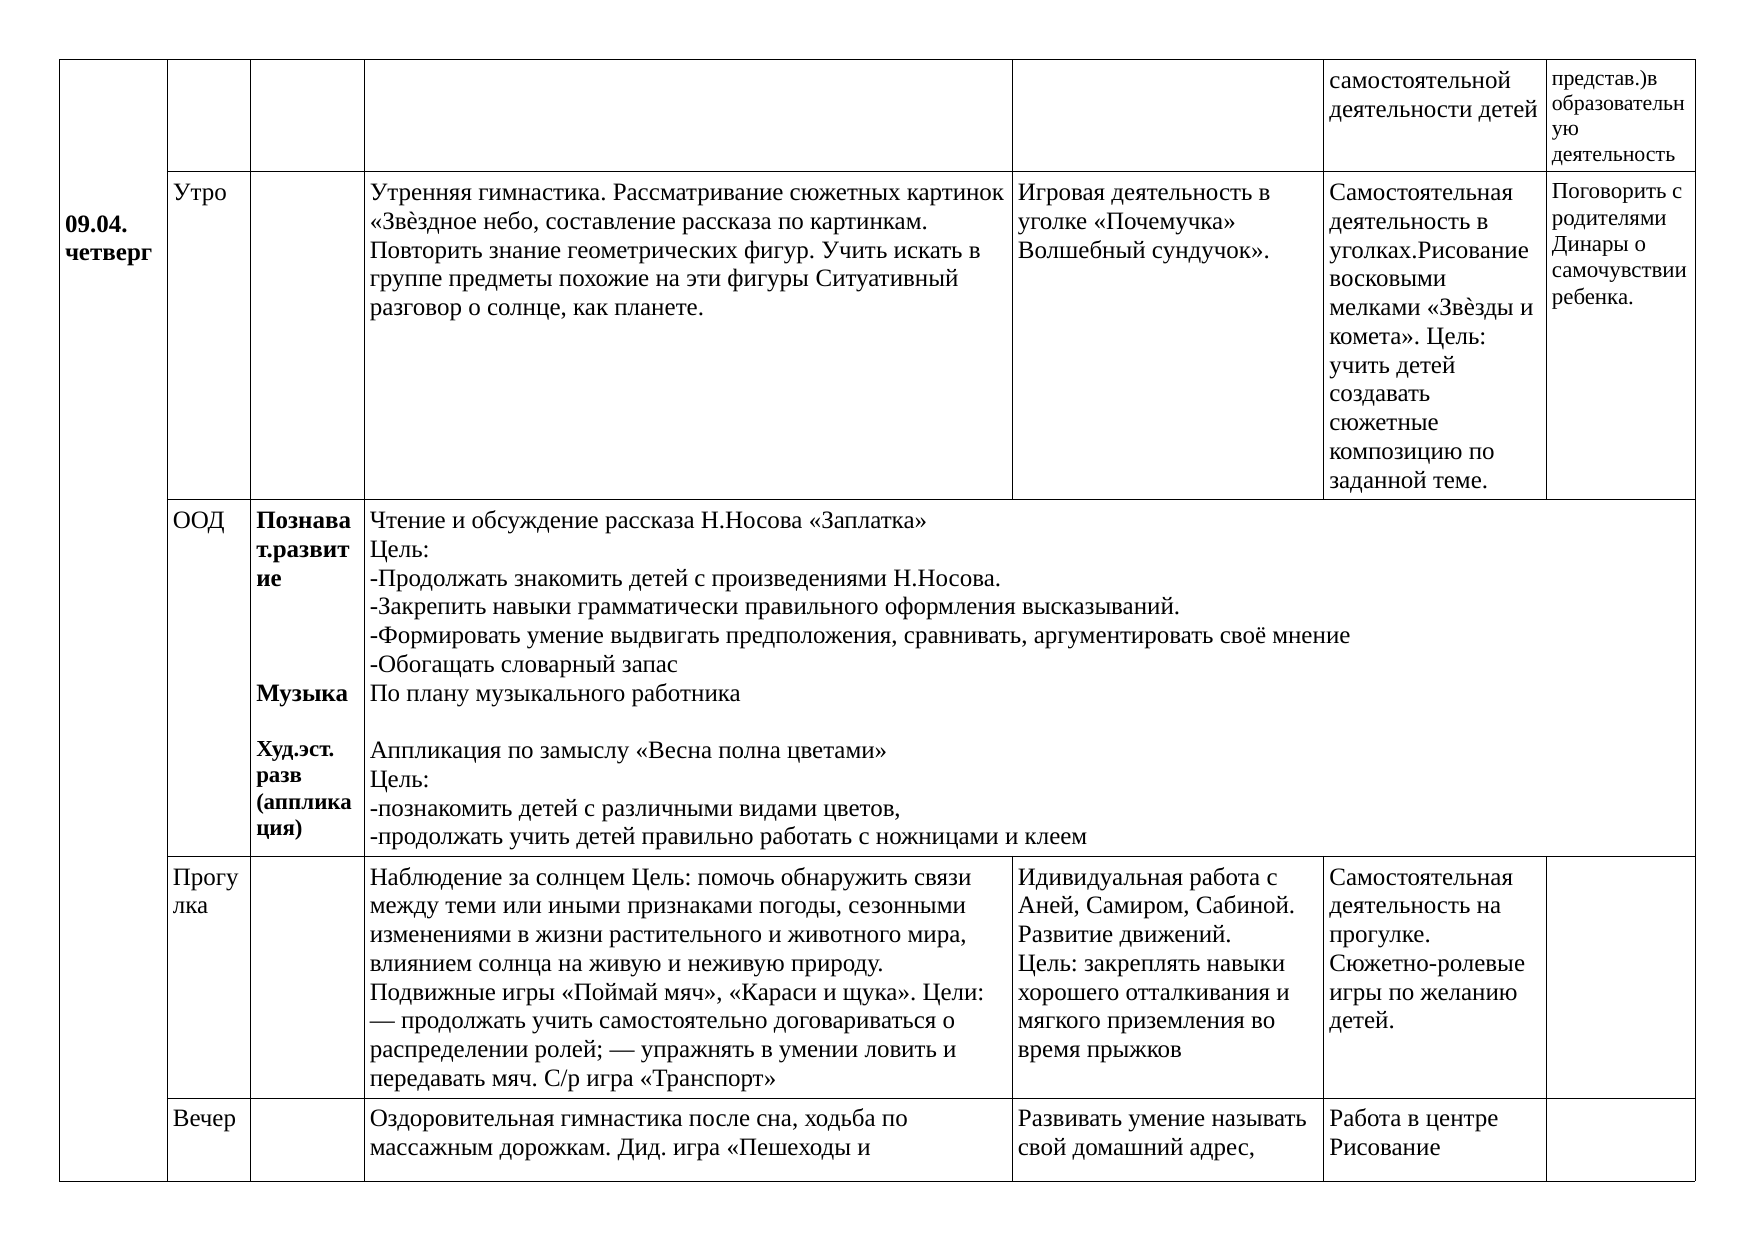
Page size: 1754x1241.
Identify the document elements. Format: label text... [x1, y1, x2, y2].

table_cell [251, 1099, 364, 1181]
table_cell Прогулка [168, 857, 250, 1097]
table_cell Познават.развитие Музыка Худ.эст. разв (аппликация) [251, 500, 364, 856]
table_cell Оздоровительная гимнастика после сна, ходьба по массажным дорожкам. Дид. игра «Пешеходы и [365, 1099, 1012, 1181]
table_cell Развивать умение называть свой домашний адрес, [1013, 1099, 1323, 1181]
table_cell Работа в центре Рисование [1324, 1099, 1546, 1181]
table_header [168, 60, 250, 171]
table_cell Самостоятельная деятельность на прогулке. Сюжетно-ролевые игры по желанию детей. [1324, 857, 1546, 1097]
table_cell Игровая деятельность в уголке «Почемучка» Волшебный сундучок». [1013, 172, 1323, 499]
table_header самостоятельной деятельности детей [1324, 60, 1546, 171]
table_cell [1013, 60, 1323, 171]
table_cell Идивидуальная работа с Аней, Самиром, Сабиной. Развитие движений. Цель: закреплять навыки хорошего отталкивания и мягкого приземления во время прыжков [1013, 857, 1323, 1097]
table_cell Утро [168, 172, 250, 499]
table_cell [365, 60, 1012, 171]
table_cell Наблюдение за солнцем Цель: помочь обнаружить связи между теми или иными признаками погоды, сезонными изменениями в жизни растительного и животного мира, влиянием солнца на живую и неживую природу. Подвижные игры «Поймай мяч», «Караси и щука». Цели: — продолжать учить самостоятельно договариваться о распределении ролей; — упражнять в умении ловить и передавать мяч. С/р игра «Транспорт» [365, 857, 1012, 1097]
table_cell Поговорить с родителями Динары о самочувствии ребенка. [1547, 172, 1695, 499]
table_cell Чтение и обсуждение рассказа Н.Носова «Заплатка» Цель: -Продолжать знакомить детей с произведениями Н.Носова. -Закрепить навыки грамматически правильного оформления высказываний. -Формировать умение выдвигать предположения, сравнивать, аргументировать своё мнение -Обогащать словарный запас По плану музыкального работника Аппликация по замыслу «Весна полна цветами» Цель: -познакомить детей с различными видами цветов, -продолжать учить детей правильно работать с ножницами и клеем [365, 500, 1695, 856]
table_cell [251, 172, 364, 499]
table_cell Самостоятельная деятельность в уголках.Рисование восковыми мелками «Звѐзды и комета». Цель: учить детей создавать сюжетные композицию по заданной теме. [1324, 172, 1546, 499]
table_header представ.)в образовательную деятельность [1547, 60, 1695, 171]
table_cell ООД [168, 500, 250, 856]
table_cell [1547, 857, 1695, 1097]
table_header [251, 60, 364, 171]
table_cell [1547, 1099, 1695, 1181]
table_header 09.04. четверг [60, 60, 167, 1181]
table_cell Вечер [168, 1099, 250, 1181]
table_cell [251, 857, 364, 1097]
table_cell Утренняя гимнастика. Рассматривание сюжетных картинок «Звѐздное небо, составление рассказа по картинкам. Повторить знание геометрических фигур. Учить искать в группе предметы похожие на эти фигуры Ситуативный разговор о солнце, как планете. [365, 172, 1012, 499]
